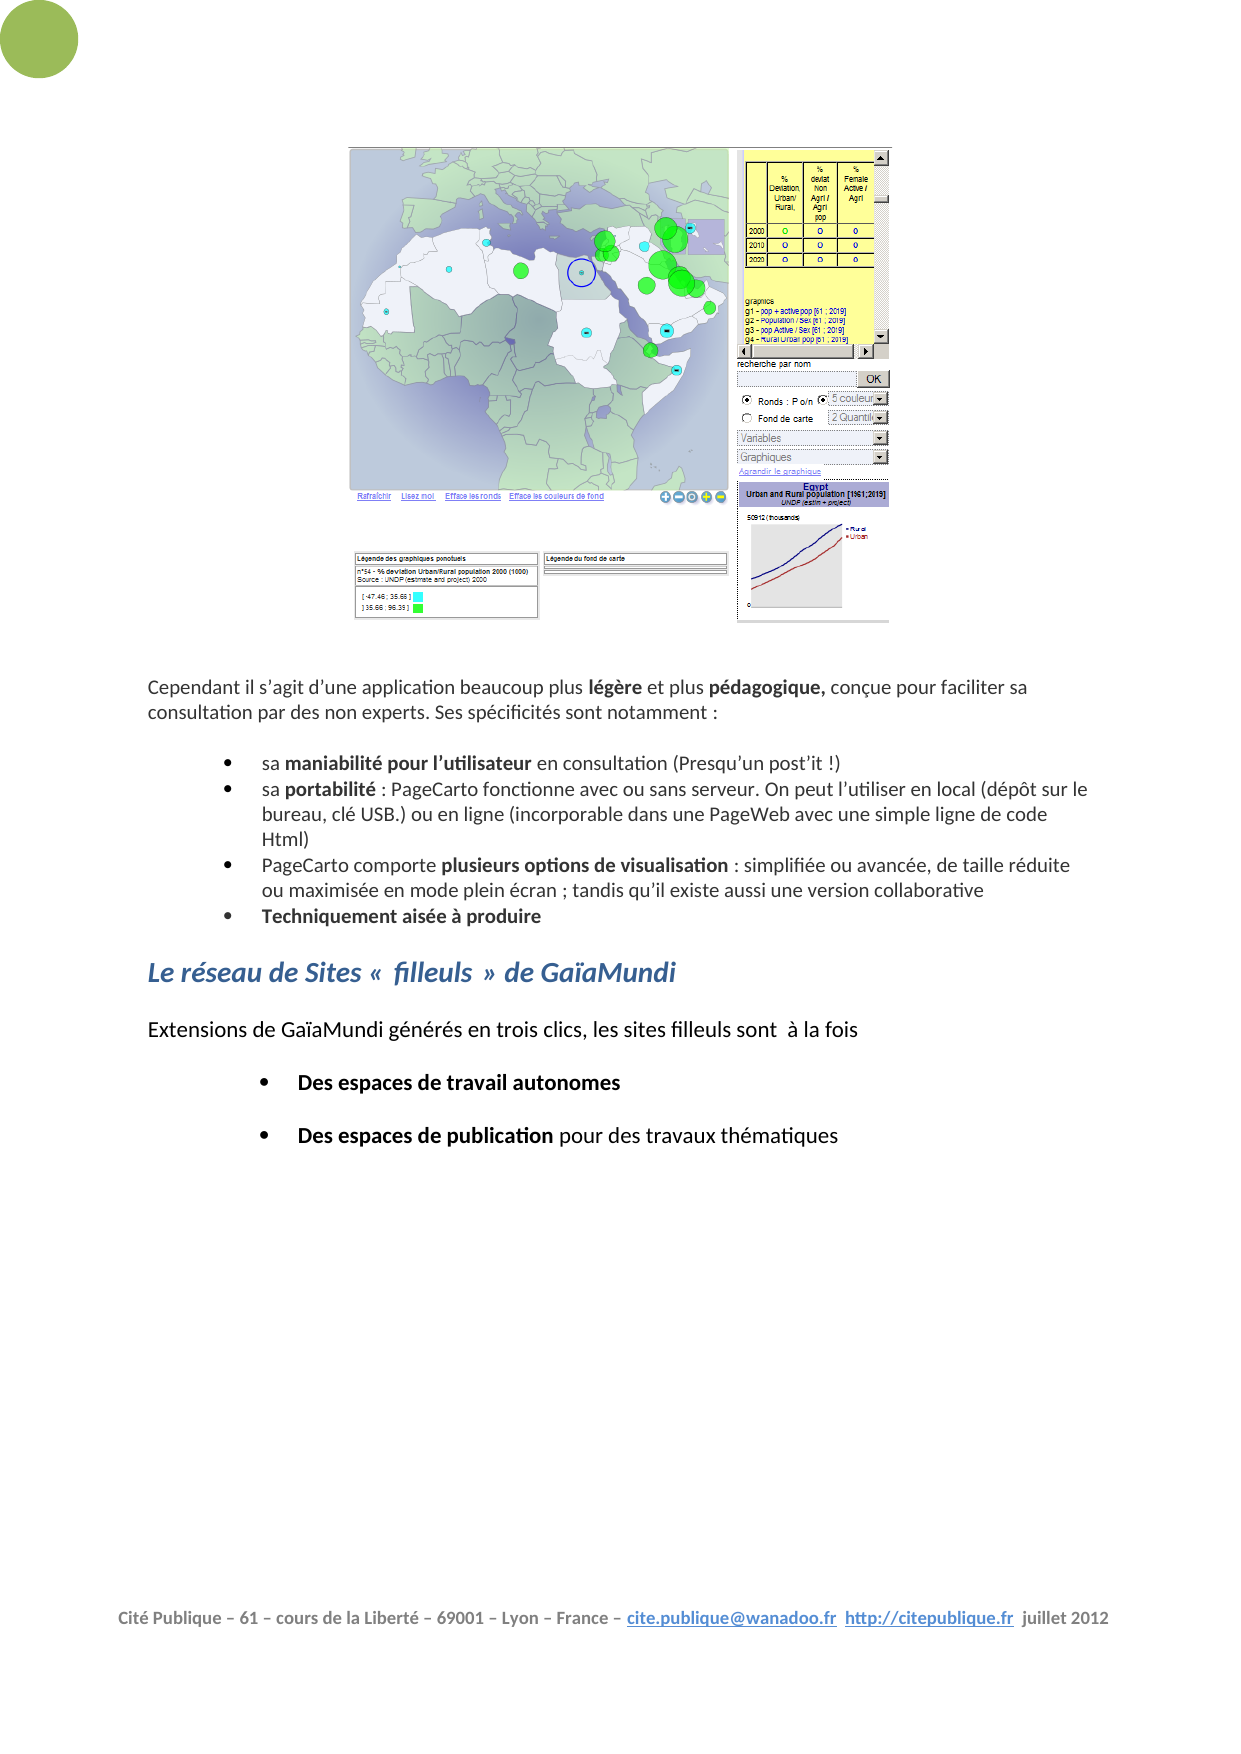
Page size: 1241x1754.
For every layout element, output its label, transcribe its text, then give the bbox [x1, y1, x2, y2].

list Des espaces de travail autonomes [260, 1068, 1093, 1097]
text Extensions de GaïaMundi générés en trois clics, les sites filleuls sont à la fois [148, 1016, 1093, 1043]
list sa portabilité : PageCarto fonctionne avec ou sans serveur. On peut l’utiliser en local (dépôt sur le bureau, clé USB.) ou en ligne (incorporable dans une PageWeb avec une simple ligne de code Html) [224, 776, 1093, 852]
text Cependant il s’agit d’une application beaucoup plus légère et plus pédagogique, conçue pour faciliter sa consultation par des non experts. Ses spécificités sont notamment : [148, 674, 1093, 725]
list PageCarto comporte plusieurs options de visualisation : simplifiée ou avancée, de taille réduite ou maximisée en mode plein écran ; tandis qu’il existe aussi une version collaborative [224, 852, 1093, 903]
subtitle Le réseau de Sites « filleuls » de GaïaMundi [148, 954, 1093, 989]
list Techniquement aisée à produire [224, 903, 1093, 928]
list Des espaces de publication pour des travaux thématiques [260, 1122, 1093, 1149]
list sa maniabilité pour l’utilisateur en consultation (Presqu’un post’it !) [224, 750, 1093, 776]
